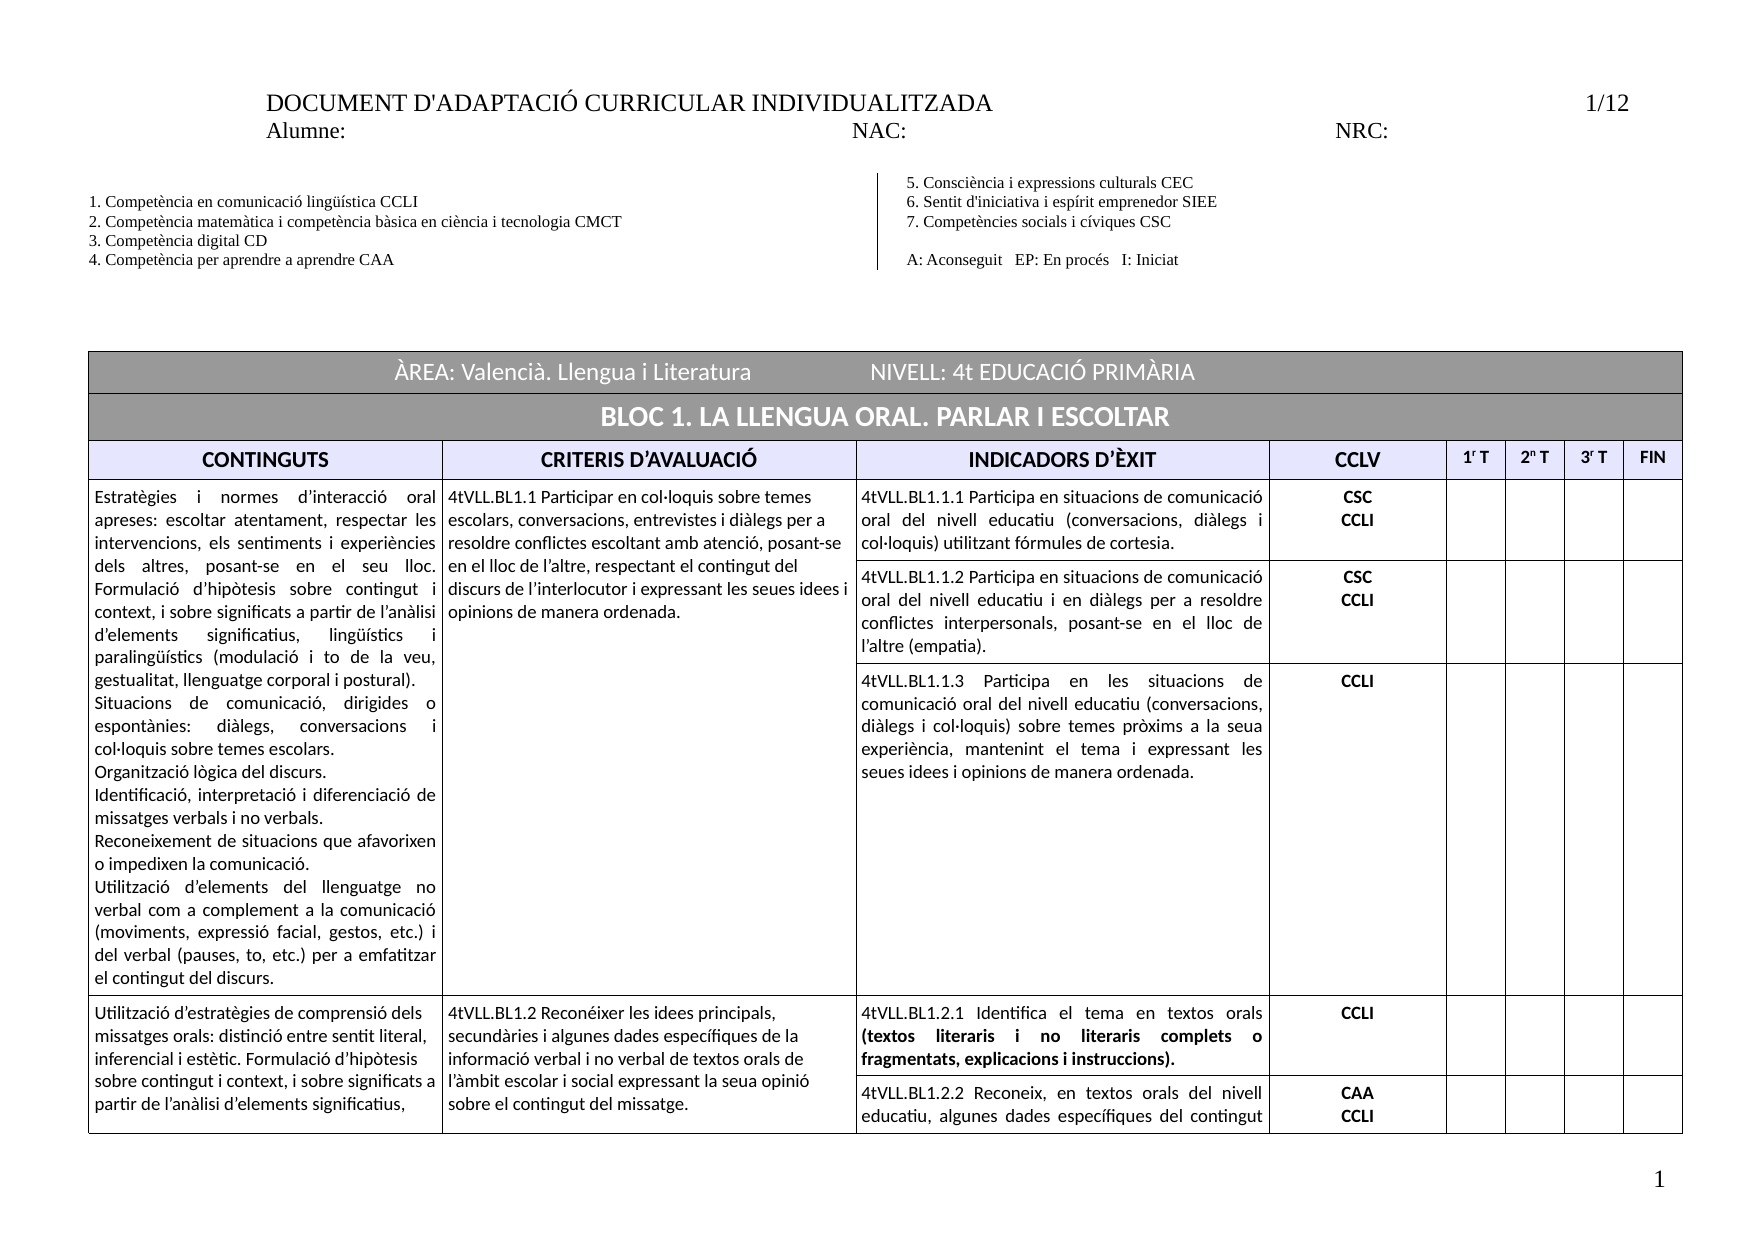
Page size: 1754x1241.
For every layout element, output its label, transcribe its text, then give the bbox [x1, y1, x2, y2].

table_cell [1565, 561, 1623, 663]
table_cell [1565, 1076, 1623, 1133]
table_cell [1565, 480, 1623, 560]
table_cell [1447, 480, 1505, 560]
table_cell [1565, 996, 1623, 1075]
text 4. Competència per aprendre a aprendre CAA [88, 250, 847, 269]
table_cell [1506, 480, 1564, 560]
table_header ÀREA: Valencià. Llengua i Literatura NIVELL: 4t EDUCACIÓ PRIMÀRIA [89, 352, 1682, 393]
table_cell [1565, 664, 1623, 995]
table_cell CCLI [1270, 664, 1446, 995]
table_cell [1624, 996, 1682, 1075]
table_cell CSC CCLI [1270, 561, 1446, 663]
table_cell 2n T [1506, 441, 1564, 479]
table_cell CSC CCLI [1270, 480, 1446, 560]
table_cell [1506, 996, 1564, 1075]
table_cell [1506, 664, 1564, 995]
table_cell BLOC 1. LA LLENGUA ORAL. PARLAR I ESCOLTAR [89, 394, 1682, 440]
table_cell Estratègies i normes d’interacció oral apreses: escoltar atentament, respectar les intervencions, els sentiments i experiències dels altres, posant-se en el seu lloc. Formulació d’hipòtesis sobre contingut i context, i sobre significats a partir de l’anàlisi d’elements significatius, lingüístics i paralingüístics (modulació i to de la veu, gestualitat, llenguatge corporal i postural). Situacions de comunicació, dirigides o espontànies: diàlegs, conversacions i col·loquis sobre temes escolars. Organització lògica del discurs. Identificació, interpretació i diferenciació de missatges verbals i no verbals. Reconeixement de situacions que afavorixen o impedixen la comunicació. Utilització d’elements del llenguatge no verbal com a complement a la comunicació (moviments, expressió facial, gestos, etc.) i del verbal (pauses, to, etc.) per a emfatitzar el contingut del discurs. [89, 480, 442, 995]
table_cell [1447, 996, 1505, 1075]
table_cell [1624, 664, 1682, 995]
table_cell 4tVLL.BL1.2 Reconéixer les idees principals, secundàries i algunes dades específiques de la informació verbal i no verbal de textos orals de l’àmbit escolar i social expressant la seua opinió sobre el contingut del missatge. [443, 996, 856, 1133]
table_cell [1506, 561, 1564, 663]
table_cell CRITERIS D’AVALUACIÓ [443, 441, 856, 479]
table_cell 4tVLL.BL1.1.1 Participa en situacions de comunicació oral del nivell educatiu (conversacions, diàlegs i col·loquis) utilitzant fórmules de cortesia. [857, 480, 1269, 560]
table_cell 4tVLL.BL1.2.2 Reconeix, en textos orals del nivell educatiu, algunes dades específiques del contingut [857, 1076, 1269, 1133]
table_cell [1447, 561, 1505, 663]
table_cell [1624, 1076, 1682, 1133]
table_cell 3r T [1565, 441, 1623, 479]
text 2. Competència matemàtica i competència bàsica en ciència i tecnologia CMCT [88, 211, 847, 231]
table_cell INDICADORS D’ÈXIT [857, 441, 1269, 479]
table_cell [1447, 1076, 1505, 1133]
table_cell [1447, 664, 1505, 995]
table_cell 4tVLL.BL1.1.3 Participa en les situacions de comunicació oral del nivell educatiu (conversacions, diàlegs i col·loquis) sobre temes pròxims a la seua experiència, mantenint el tema i expressant les seues idees i opinions de manera ordenada. [857, 664, 1269, 995]
table_cell 1r T [1447, 441, 1505, 479]
table_cell 4tVLL.BL1.2.1 Identifica el tema en textos orals (textos literaris i no literaris complets o fragmentats, explicacions i instruccions). [857, 996, 1269, 1075]
table_cell CCLV [1270, 441, 1446, 479]
table_cell [1624, 480, 1682, 560]
table_cell 4tVLL.BL1.1 Participar en col·loquis sobre temes escolars, conversacions, entrevistes i diàlegs per a resoldre conflictes escoltant amb atenció, posant-se en el lloc de l’altre, respectant el contingut del discurs de l’interlocutor i expressant les seues idees i opinions de manera ordenada. [443, 480, 856, 995]
text 5. Consciència i expressions culturals CEC [906, 173, 1665, 192]
table_cell [1624, 561, 1682, 663]
table_cell CAA CCLI [1270, 1076, 1446, 1133]
text 7. Competències socials i cíviques CSC [906, 211, 1665, 231]
table_cell Utilització d’estratègies de comprensió dels missatges orals: distinció entre sentit literal, inferencial i estètic. Formulació d’hipòtesis sobre contingut i context, i sobre significats a partir de l’anàlisi d’elements significatius, [89, 996, 442, 1133]
table_cell [1506, 1076, 1564, 1133]
table_cell CONTINGUTS [89, 441, 442, 479]
table_cell FIN [1624, 441, 1682, 479]
text 3. Competència digital CD [88, 231, 847, 250]
text 1. Competència en comunicació lingüística CCLI [88, 192, 847, 211]
table_cell 4tVLL.BL1.1.2 Participa en situacions de comunicació oral del nivell educatiu i en diàlegs per a resoldre conflictes interpersonals, posant-se en el lloc de l’altre (empatia). [857, 561, 1269, 663]
text 6. Sentit d'iniciativa i espírit emprenedor SIEE [906, 192, 1665, 211]
text A: Aconseguit EP: En procés I: Iniciat [906, 250, 1665, 269]
table_cell CCLI [1270, 996, 1446, 1075]
